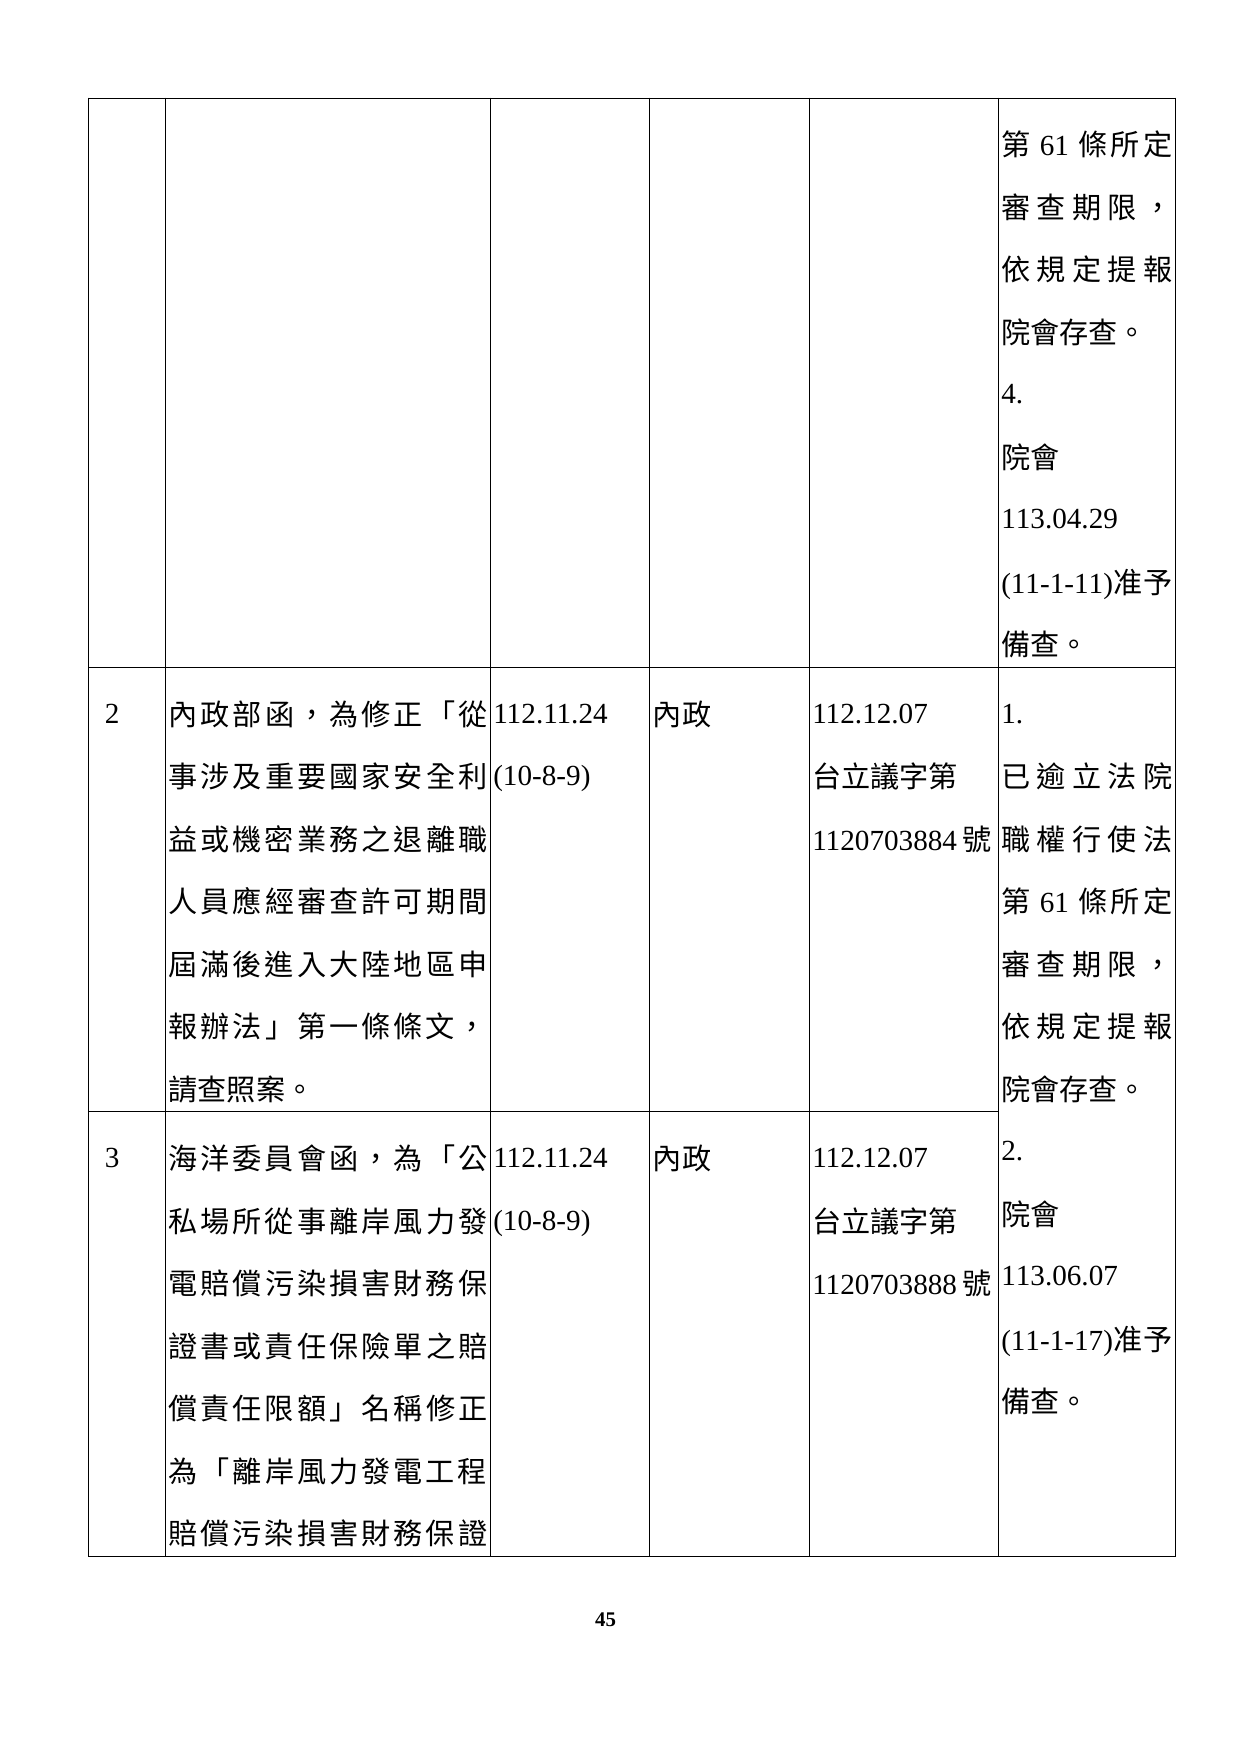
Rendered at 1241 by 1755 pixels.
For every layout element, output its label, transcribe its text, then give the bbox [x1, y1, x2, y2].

table_cell 第61條所定審查期限，依規定提報院會存查。 4. 院會 113.04.29 (11-1-11)准予備查。 [999, 99, 1175, 667]
table_cell [89, 1112, 165, 1556]
table_cell [89, 99, 165, 667]
table_cell 內政 [650, 668, 809, 1111]
table_cell 112.12.07 台立議字第1120703888號 [810, 1112, 998, 1556]
table_cell [810, 99, 998, 667]
table_cell 112.11.24 (10-8-9) [491, 668, 649, 1111]
table_cell [89, 668, 165, 1111]
table_cell [491, 99, 649, 667]
table_cell 1. 已逾立法院職權行使法第61條所定審查期限，依規定提報院會存查。 2. 院會 113.06.07 (11-1-17)准予備查。 [999, 668, 1175, 1556]
table_cell 內政 [650, 1112, 809, 1556]
table_cell 海洋委員會函，為「公私場所從事離岸風力發電賠償污染損害財務保證書或責任保險單之賠償責任限額」名稱修正為「離岸風力發電工程賠償污染損害財務保證 [166, 1112, 490, 1556]
table_cell 112.11.24 (10-8-9) [491, 1112, 649, 1556]
table_cell [166, 99, 490, 667]
table_cell 112.12.07 台立議字第1120703884號 [810, 668, 998, 1111]
table_cell 內政部函，為修正「從事涉及重要國家安全利益或機密業務之退離職人員應經審查許可期間屆滿後進入大陸地區申報辦法」第一條條文，請查照案。 [166, 668, 490, 1111]
table_cell [650, 99, 809, 667]
